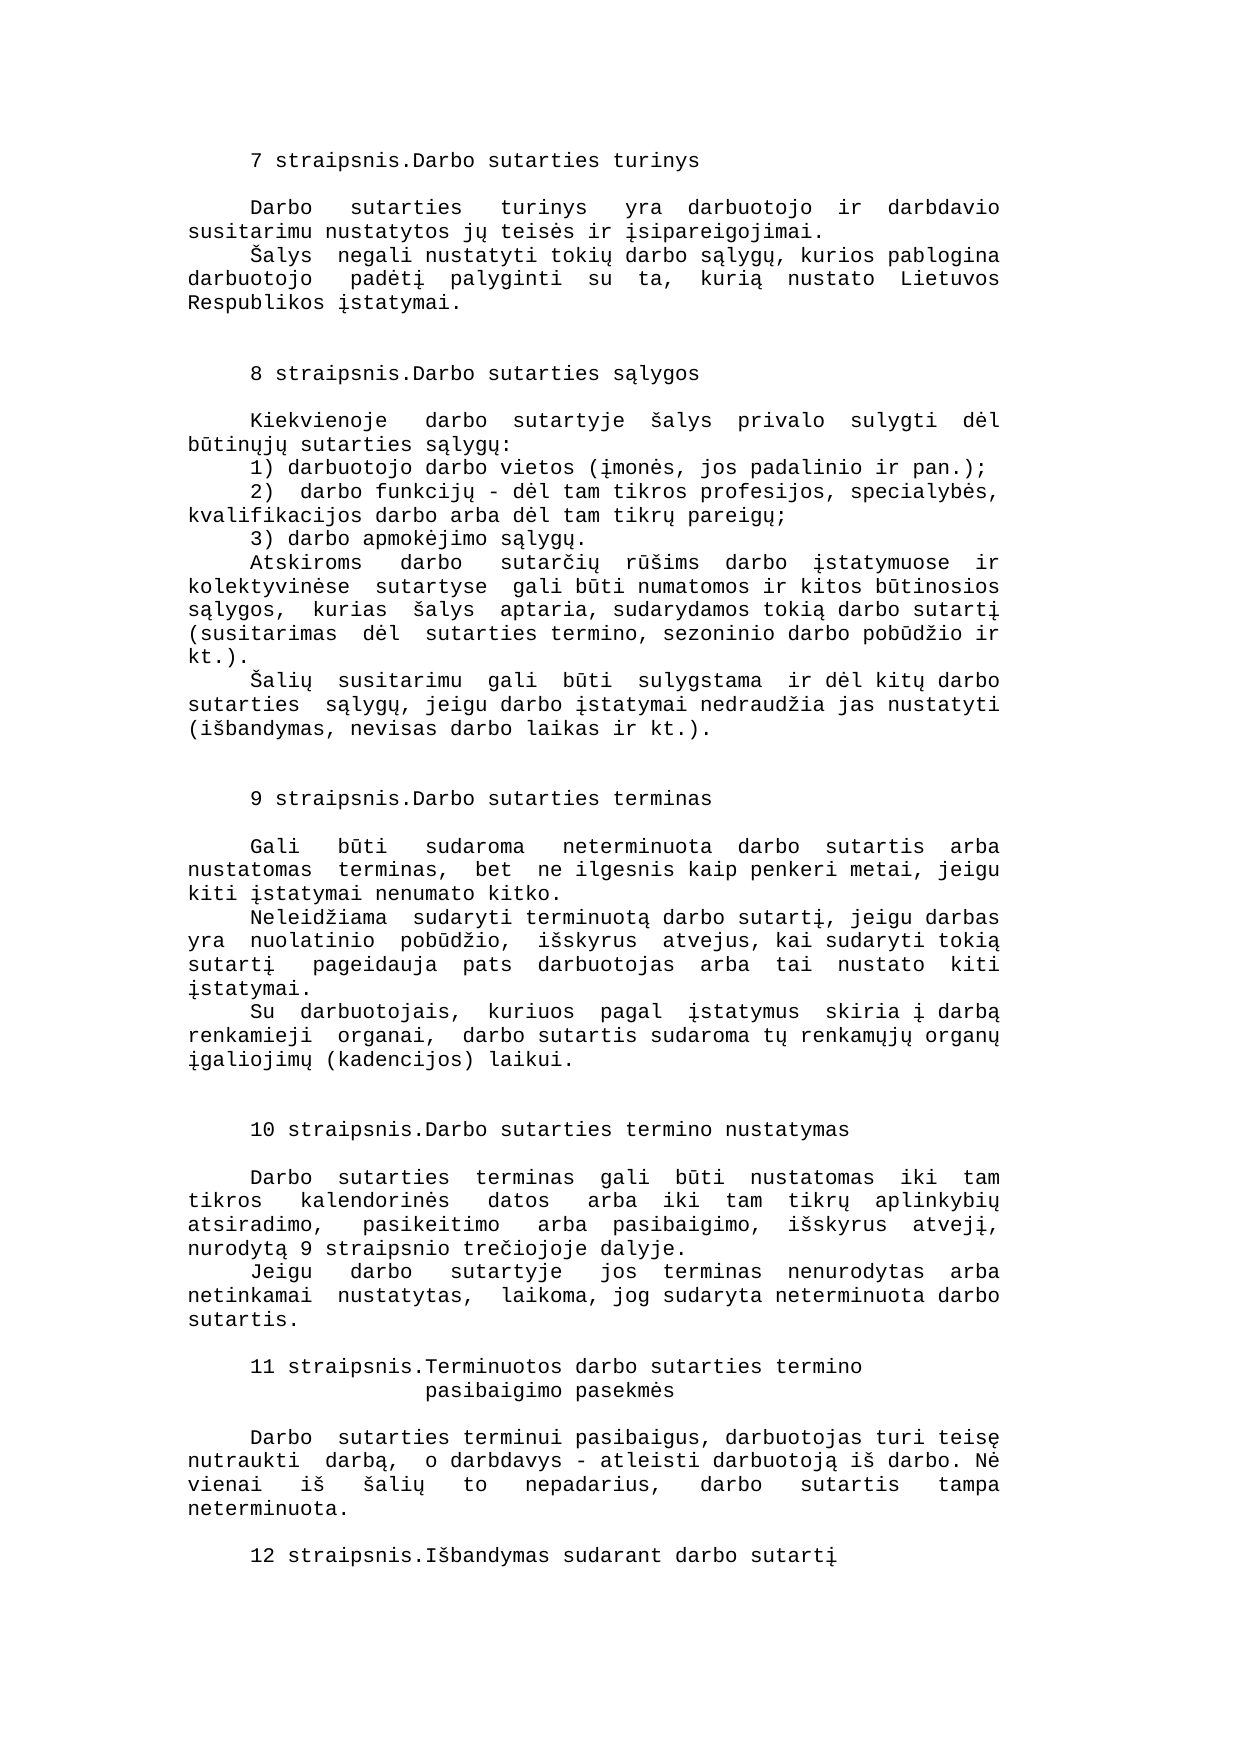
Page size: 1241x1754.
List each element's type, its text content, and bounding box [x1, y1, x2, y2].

text Su darbuotojais, kuriuos pagal įstatymus skiria į darbą [187, 1001, 1103, 1025]
text įstatymai. [187, 978, 1103, 1001]
text Šalys negali nustatyti tokių darbo sąlygų, kurios pablogina [187, 244, 1103, 268]
text nutraukti darbą, o darbdavys - atleisti darbuotoją iš darbo. Nė [187, 1451, 1103, 1474]
text vienai iš šalių to nepadarius, darbo sutartis tampa [187, 1474, 1103, 1498]
text nurodytą 9 straipsnio trečiojoje dalyje. [187, 1238, 1103, 1261]
text įgaliojimų (kadencijos) laikui. [187, 1048, 1103, 1072]
text Gali būti sudaroma neterminuota darbo sutartis arba [187, 836, 1103, 859]
text renkamieji organai, darbo sutartis sudaroma tų renkamųjų organų [187, 1025, 1103, 1048]
text 1) darbuotojo darbo vietos (įmonės, jos padalinio ir pan.); [187, 457, 1103, 481]
text (išbandymas, nevisas darbo laikas ir kt.). [187, 717, 1103, 741]
text susitarimu nustatytos jų teisės ir įsipareigojimai. [187, 221, 1103, 244]
text Šalių susitarimu gali būti sulygstama ir dėl kitų darbo [187, 670, 1103, 694]
text sutartį pageidauja pats darbuotojas arba tai nustato kiti [187, 954, 1103, 978]
text kolektyvinėse sutartyse gali būti numatomos ir kitos būtinosios [187, 576, 1103, 599]
text (susitarimas dėl sutarties termino, sezoninio darbo pobūdžio ir [187, 623, 1103, 647]
text kt.). [187, 647, 1103, 670]
text yra nuolatinio pobūdžio, išskyrus atvejus, kai sudaryti tokią [187, 930, 1103, 954]
text kvalifikacijos darbo arba dėl tam tikrų pareigų; [187, 505, 1103, 528]
text būtinųjų sutarties sąlygų: [187, 434, 1103, 457]
text Jeigu darbo sutartyje jos terminas nenurodytas arba [187, 1261, 1103, 1285]
text 8 straipsnis.Darbo sutarties sąlygos [187, 363, 1103, 386]
text nustatomas terminas, bet ne ilgesnis kaip penkeri metai, jeigu [187, 859, 1103, 883]
text Kiekvienoje darbo sutartyje šalys privalo sulygti dėl [187, 410, 1103, 434]
text Respublikos įstatymai. [187, 292, 1103, 316]
text Neleidžiama sudaryti terminuotą darbo sutartį, jeigu darbas [187, 907, 1103, 930]
text darbuotojo padėtį palyginti su ta, kurią nustato Lietuvos [187, 268, 1103, 292]
text 10 straipsnis.Darbo sutarties termino nustatymas [187, 1119, 1103, 1143]
text 11 straipsnis.Terminuotos darbo sutarties termino [187, 1356, 1103, 1379]
text 3) darbo apmokėjimo sąlygų. [187, 528, 1103, 552]
text 2) darbo funkcijų - dėl tam tikros profesijos, specialybės, [187, 481, 1103, 505]
text sutartis. [187, 1309, 1103, 1332]
text netinkamai nustatytas, laikoma, jog sudaryta neterminuota darbo [187, 1285, 1103, 1309]
text Atskiroms darbo sutarčių rūšims darbo įstatymuose ir [187, 552, 1103, 576]
text 7 straipsnis.Darbo sutarties turinys [187, 150, 1103, 174]
text sutarties sąlygų, jeigu darbo įstatymai nedraudžia jas nustatyti [187, 694, 1103, 717]
text 9 straipsnis.Darbo sutarties terminas [187, 788, 1103, 812]
text kiti įstatymai nenumato kitko. [187, 883, 1103, 907]
text sąlygos, kurias šalys aptaria, sudarydamos tokią darbo sutartį [187, 599, 1103, 623]
text Darbo sutarties terminui pasibaigus, darbuotojas turi teisę [187, 1427, 1103, 1451]
text atsiradimo, pasikeitimo arba pasibaigimo, išskyrus atvejį, [187, 1214, 1103, 1238]
text tikros kalendorinės datos arba iki tam tikrų aplinkybių [187, 1190, 1103, 1214]
text neterminuota. [187, 1498, 1103, 1521]
text Darbo sutarties terminas gali būti nustatomas iki tam [187, 1167, 1103, 1190]
text Darbo sutarties turinys yra darbuotojo ir darbdavio [187, 197, 1103, 221]
text 12 straipsnis.Išbandymas sudarant darbo sutartį [187, 1545, 1103, 1569]
text pasibaigimo pasekmės [187, 1379, 1103, 1403]
